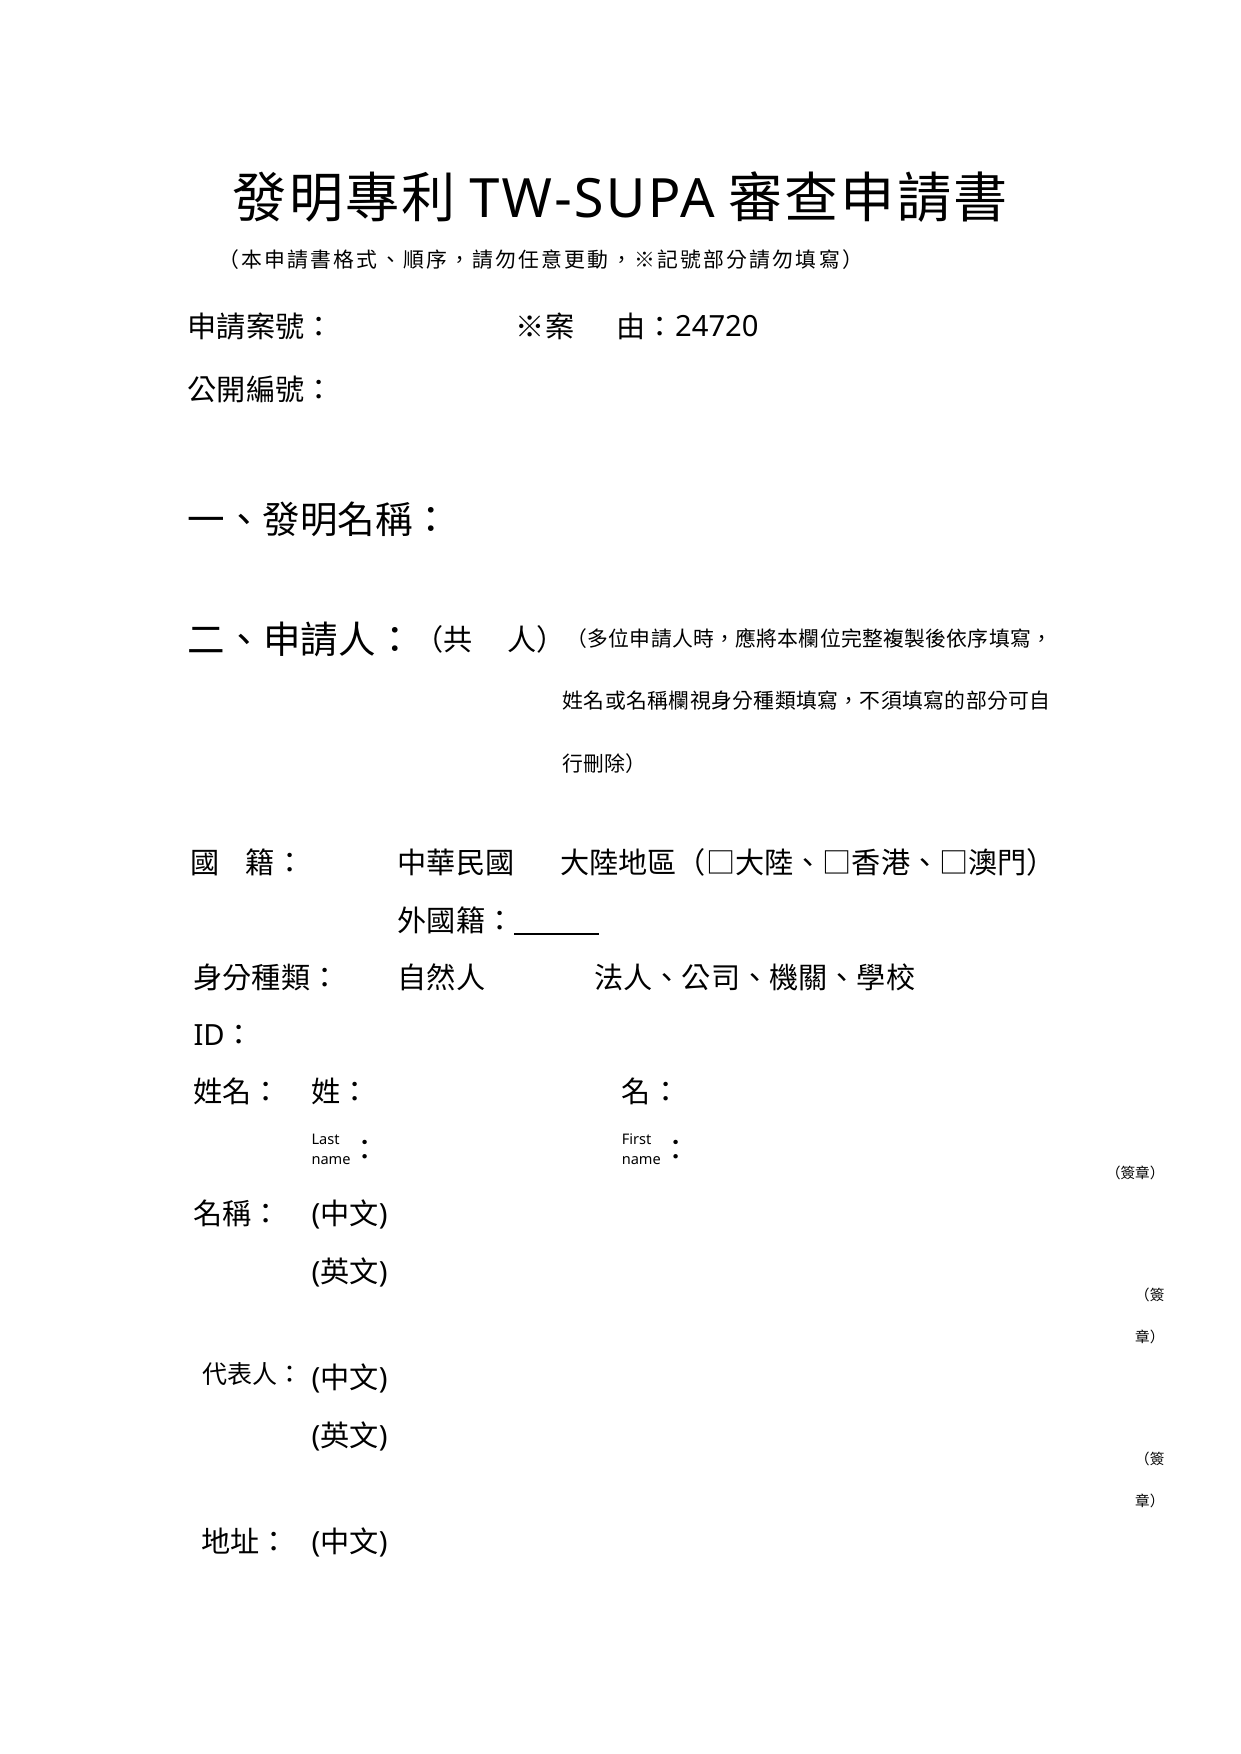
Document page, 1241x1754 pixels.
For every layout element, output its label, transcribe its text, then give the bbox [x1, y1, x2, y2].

table_cell [394, 1241, 1015, 1347]
table_cell (中文) [309, 1347, 394, 1404]
table_cell (中文) [309, 1183, 394, 1241]
table_cell 代表人： [190, 1347, 308, 1511]
table_cell 身分種類： [190, 947, 375, 1004]
table_cell 自然人 法人、公司、機關、學校 [375, 947, 1167, 1004]
text 公開編號： [187, 346, 881, 408]
table_header [190, 783, 1167, 832]
table_cell ID： [190, 1004, 281, 1062]
table_cell 名稱： [190, 1183, 308, 1347]
table_cell [394, 1119, 619, 1183]
text （本申請書格式、順序，請勿任意更動，※記號部分請勿填寫） [187, 227, 1053, 277]
table_cell (英文) [309, 1405, 394, 1511]
table_cell （簽章） [1015, 1347, 1167, 1511]
table_cell Last name： [309, 1119, 394, 1183]
table_cell 名： [619, 1062, 694, 1119]
text 發明專利TW-SUPA審查申請書 [187, 177, 1053, 227]
text 申請案號： ※案 由：24720 [187, 283, 1162, 434]
table_cell 姓名： [190, 1062, 308, 1183]
table_cell 國 籍： [190, 832, 375, 947]
table_cell 中華民國 大陸地區（□大陸、□香港、□澳門） 外國籍： [375, 832, 1167, 947]
table_cell [394, 1347, 1015, 1404]
table_cell [281, 1004, 1167, 1062]
table_cell （簽章） [1015, 1183, 1167, 1347]
table_cell [394, 1062, 619, 1119]
table_cell [394, 1405, 1015, 1511]
table_cell (中文) [309, 1511, 1167, 1568]
table_cell [694, 1062, 1015, 1119]
table_cell [694, 1119, 1015, 1183]
text 二、申請人：（共 人）（多位申請人時，應將本欄位完整複製後依序填寫，姓名或名稱欄視身分種類填寫，不須填寫的部分可自行刪除） [187, 596, 1053, 783]
text 一、發明名稱： [187, 489, 1053, 544]
table_cell 地址： [190, 1511, 308, 1568]
table_cell First name： [619, 1119, 694, 1183]
table_cell [394, 1183, 1015, 1241]
table_cell 姓： [309, 1062, 394, 1119]
table_cell （簽章） [1015, 1062, 1167, 1183]
table_cell (英文) [309, 1241, 394, 1347]
